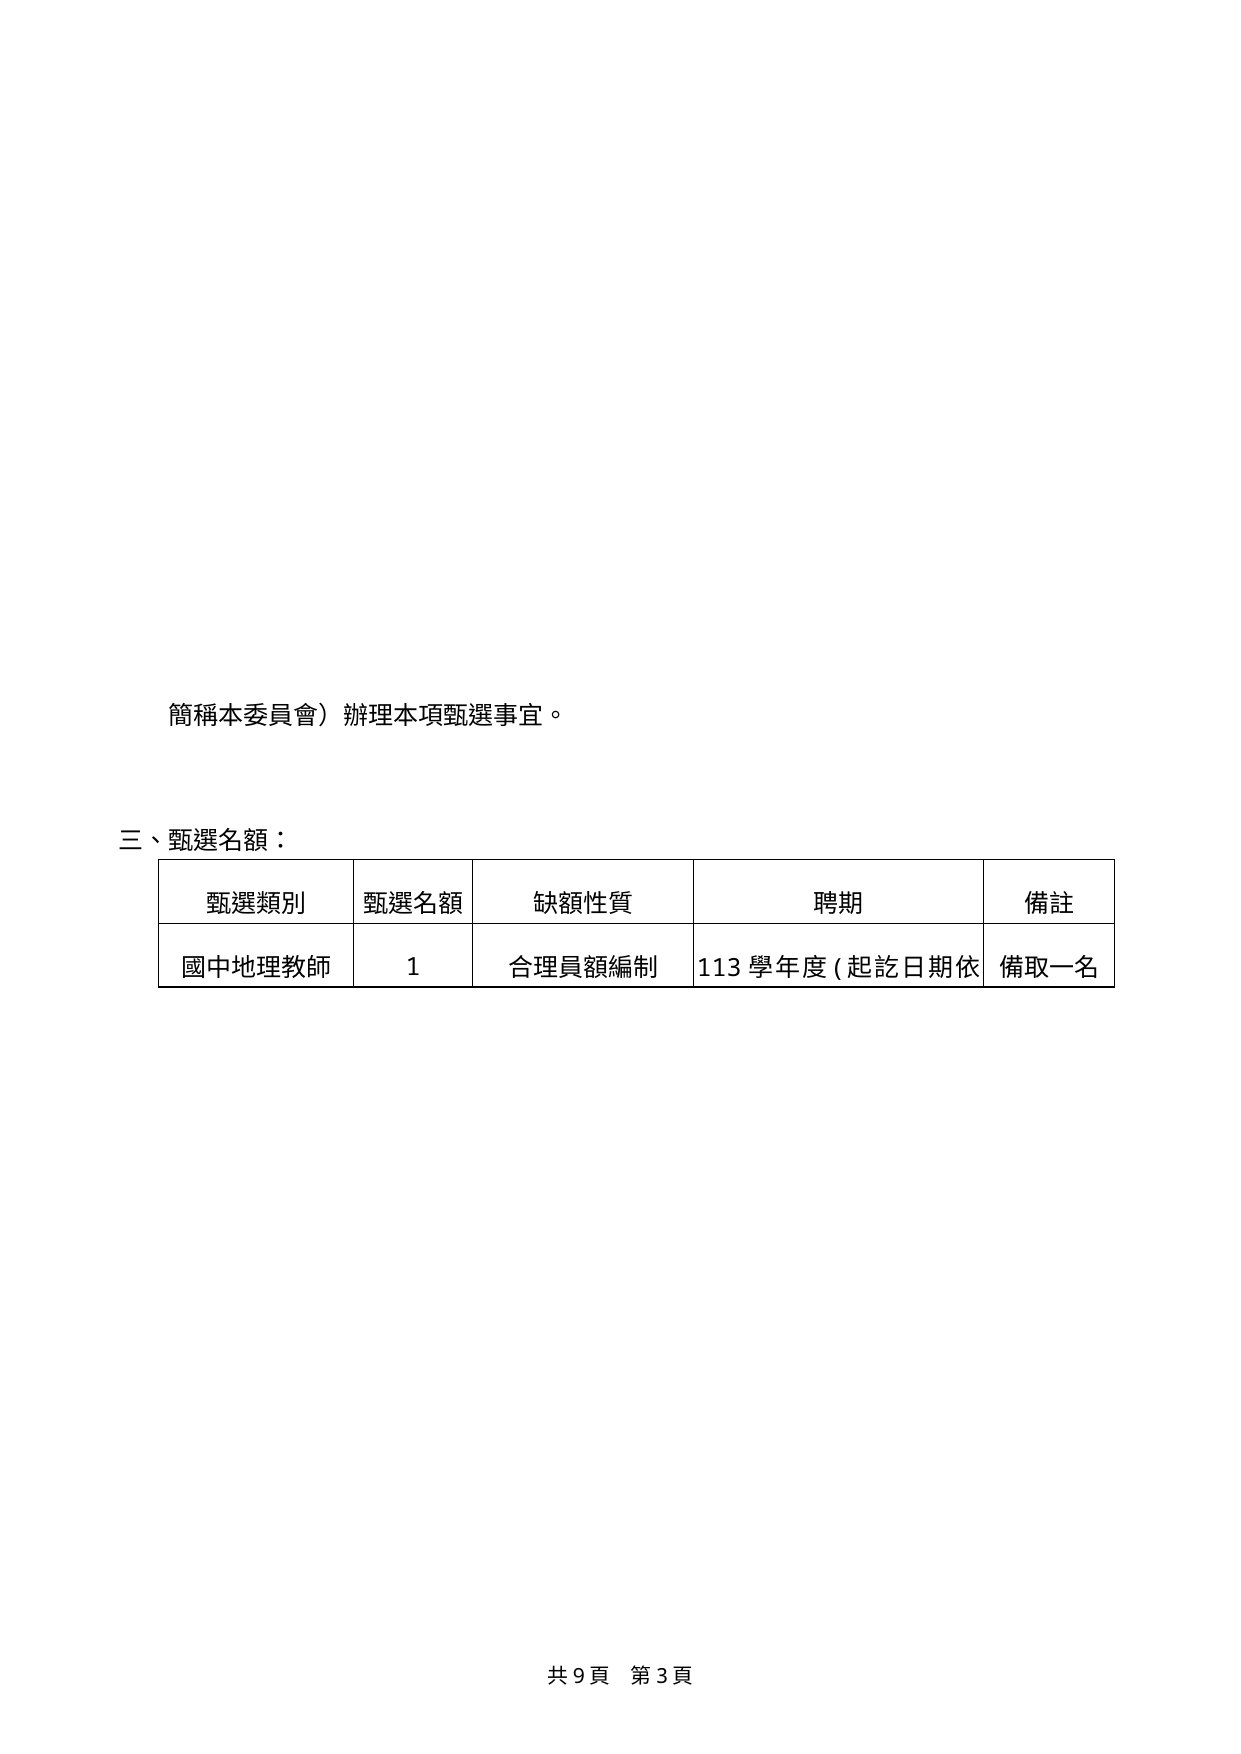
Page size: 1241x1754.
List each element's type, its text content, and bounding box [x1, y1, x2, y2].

table_cell 1 [354, 924, 472, 986]
table_header 甄選類別 [159, 860, 353, 923]
table_cell 合理員額編制 [473, 924, 693, 986]
table_header 聘期 [694, 860, 983, 923]
table_header 備註 [984, 860, 1114, 923]
text 簡稱本委員會）辦理本項甄選事宜。 [118, 672, 1122, 734]
table_header 缺額性質 [473, 860, 693, 923]
table_header 甄選名額 [354, 860, 472, 923]
table_cell 備取一名 [984, 924, 1114, 986]
text 三、甄選名額： [118, 797, 1122, 859]
table_cell 國中地理教師 [159, 924, 353, 986]
table_cell 113學年度(起訖日期依 [694, 924, 983, 986]
